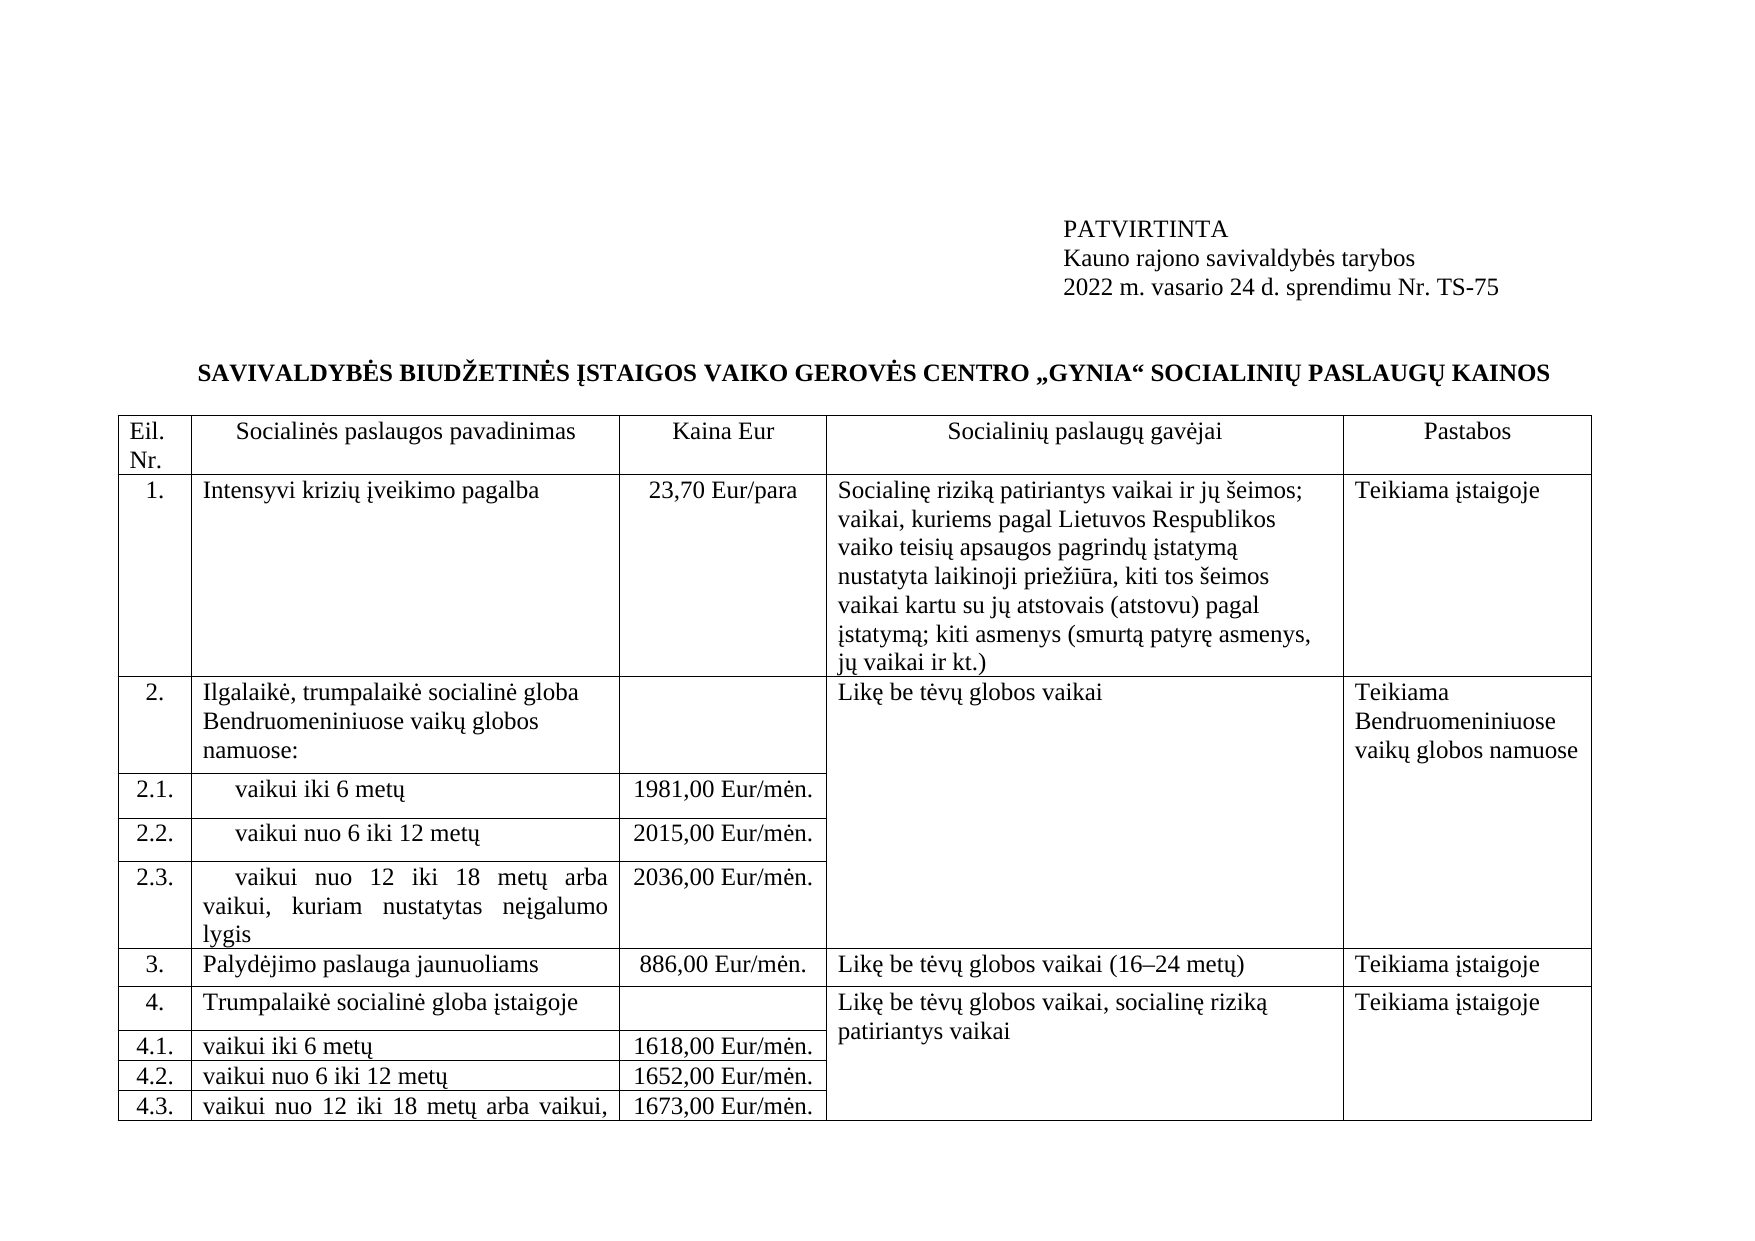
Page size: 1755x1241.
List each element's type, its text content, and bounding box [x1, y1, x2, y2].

table_cell Trumpalaikė socialinė globa įstaigoje [192, 987, 619, 1030]
text 2022 m. vasario 24 d. sprendimu Nr. TS-75 [118, 272, 1636, 300]
table_header Pastabos [1344, 416, 1591, 474]
table_cell vaikui nuo 6 iki 12 metų [192, 819, 619, 861]
table_cell vaikui nuo 12 iki 18 metų arba vaikui, kuriam nustatytas neįgalumo lygis [192, 862, 619, 948]
table_cell 4. [119, 987, 191, 1030]
text Kauno rajono savivaldybės tarybos [118, 243, 1636, 272]
table_cell 1673,00 Eur/mėn. [620, 1091, 826, 1120]
table_cell Intensyvi krizių įveikimo pagalba [192, 475, 619, 676]
table_cell 1. [119, 475, 191, 676]
table_cell vaikui nuo 6 iki 12 metų [192, 1061, 619, 1090]
table_cell 4.3. [119, 1091, 191, 1120]
table_header Kaina Eur [620, 416, 826, 474]
table_cell 886,00 Eur/mėn. [620, 949, 826, 986]
table_cell 2.3. [119, 862, 191, 948]
table_header Socialinių paslaugų gavėjai [827, 416, 1343, 474]
table_cell 1981,00 Eur/mėn. [620, 774, 826, 817]
table_cell Likę be tėvų globos vaikai [827, 677, 1343, 948]
table_header Eil. Nr. [119, 416, 191, 474]
text PATVIRTINTA [118, 214, 1636, 243]
table_cell 23,70 Eur/para [620, 475, 826, 676]
table_cell [620, 677, 826, 773]
table_cell Teikiama įstaigoje [1344, 987, 1591, 1120]
table_cell vaikui iki 6 metų [192, 774, 619, 817]
table_cell Palydėjimo paslauga jaunuoliams [192, 949, 619, 986]
table_cell 3. [119, 949, 191, 986]
table_cell Likę be tėvų globos vaikai, socialinę riziką patiriantys vaikai [827, 987, 1343, 1120]
table_cell Teikiama įstaigoje [1344, 475, 1591, 676]
table_header Socialinės paslaugos pavadinimas [192, 416, 619, 474]
table_cell 1618,00 Eur/mėn. [620, 1031, 826, 1060]
table_cell [620, 987, 826, 1030]
table_cell Likę be tėvų globos vaikai (16–24 metų) [827, 949, 1343, 986]
table_cell Socialinę riziką patiriantys vaikai ir jų šeimos; vaikai, kuriems pagal Lietuvos Respublikos vaiko teisių apsaugos pagrindų įstatymą nustatyta laikinoji priežiūra, kiti tos šeimos vaikai kartu su jų atstovais (atstovu) pagal įstatymą; kiti asmenys (smurtą patyrę asmenys, jų vaikai ir kt.) [827, 475, 1343, 676]
table_cell 2. [119, 677, 191, 773]
table_cell 2.2. [119, 819, 191, 861]
table_cell 4.2. [119, 1061, 191, 1090]
table_cell 4.1. [119, 1031, 191, 1060]
table_cell vaikui iki 6 metų [192, 1031, 619, 1060]
table_cell Ilgalaikė, trumpalaikė socialinė globa Bendruomeniniuose vaikų globos namuose: [192, 677, 619, 773]
table_cell 2.1. [119, 774, 191, 817]
table_cell 2036,00 Eur/mėn. [620, 862, 826, 948]
table_cell 1652,00 Eur/mėn. [620, 1061, 826, 1090]
text SAVIVALDYBĖS BIUDŽETINĖS ĮSTAIGOS VAIKO GEROVĖS CENTRO „GYNIA“ SOCIALINIŲ PASLAUGŲ KAINOS [118, 358, 1636, 387]
table_cell vaikui nuo 12 iki 18 metų arba vaikui, [192, 1091, 619, 1120]
table_cell Teikiama įstaigoje [1344, 949, 1591, 986]
table_cell 2015,00 Eur/mėn. [620, 819, 826, 861]
table_cell Teikiama Bendruomeniniuose vaikų globos namuose [1344, 677, 1591, 948]
